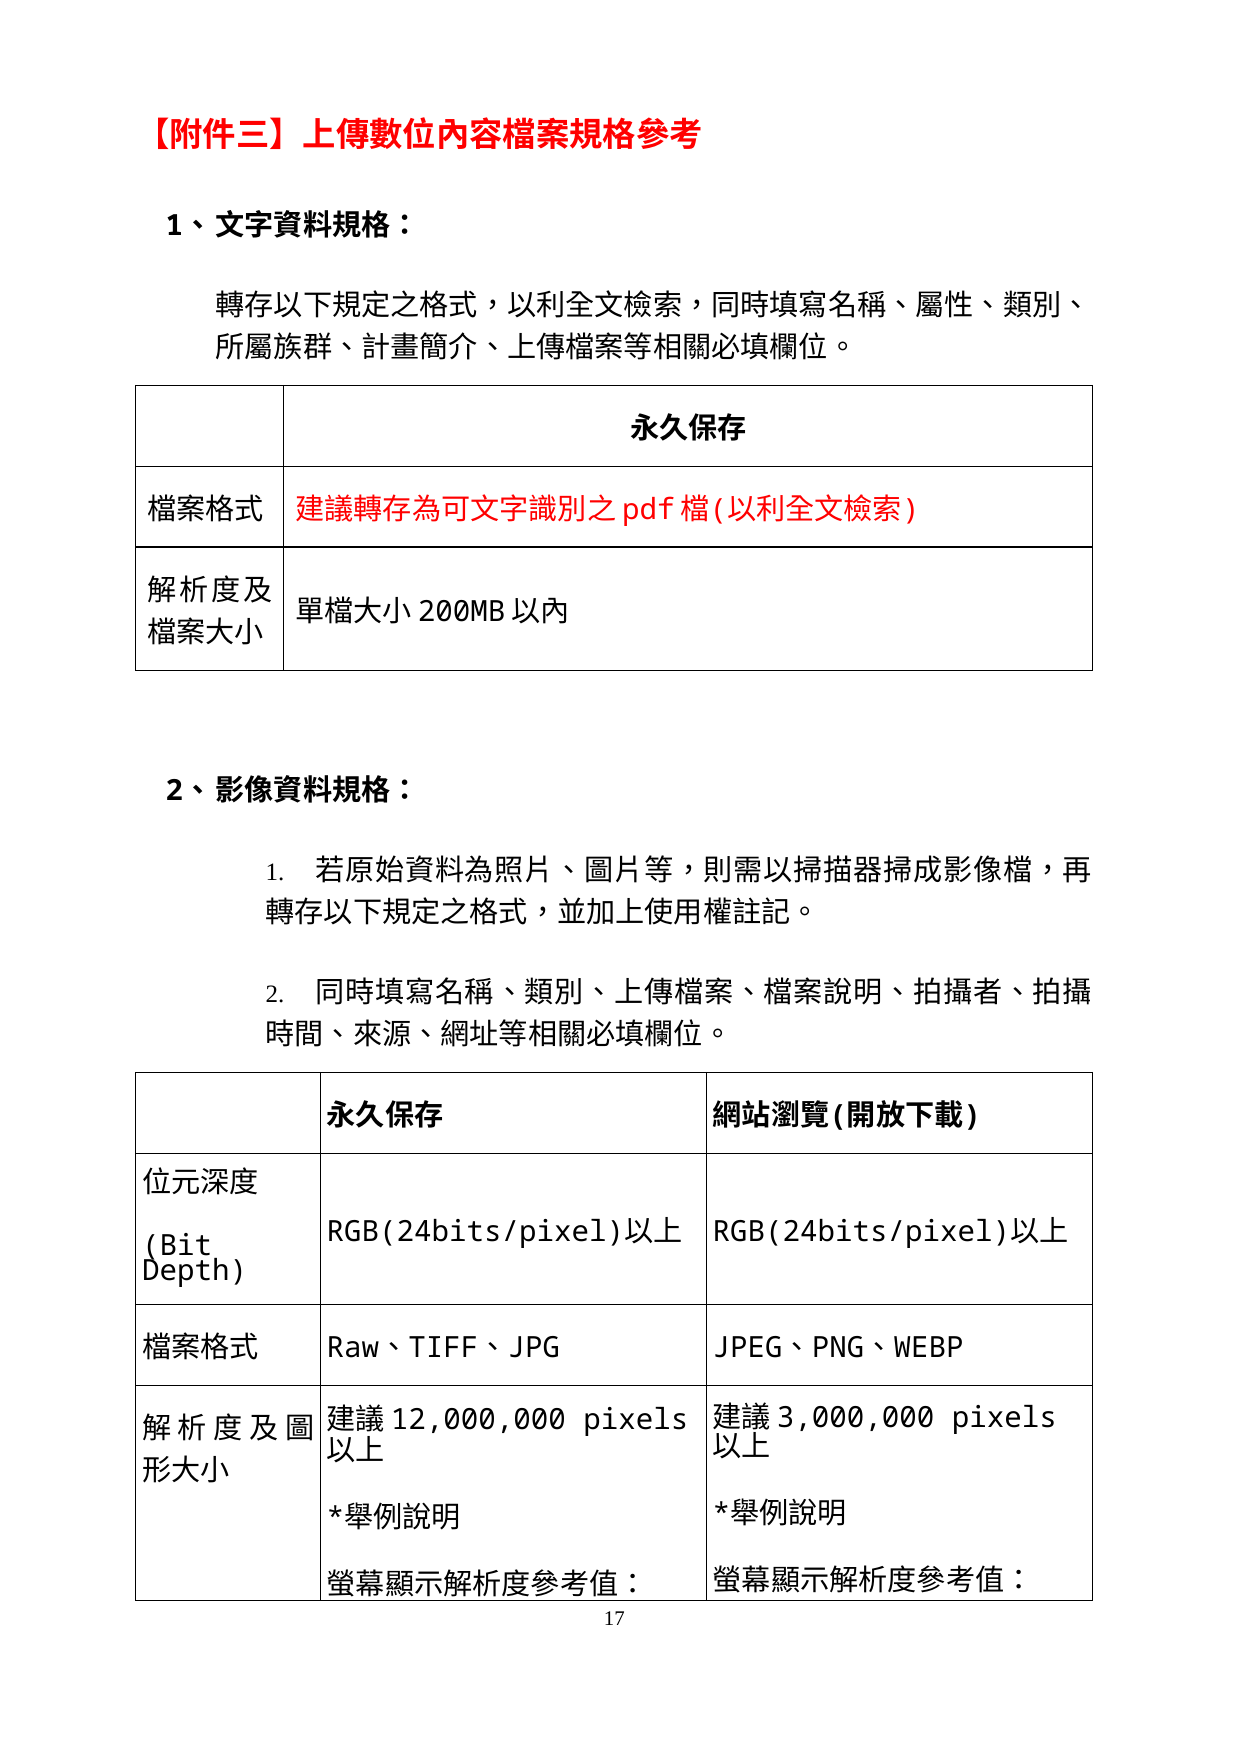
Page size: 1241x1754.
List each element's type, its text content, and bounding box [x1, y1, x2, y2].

table_cell JPEG、PNG、WEBP [707, 1305, 1092, 1384]
table_cell RGB(24bits/pixel)以上 [707, 1154, 1092, 1304]
table_cell 解析度及圖形大小 [136, 1386, 320, 1600]
table_header 永久保存 [284, 386, 1092, 466]
table_cell 檔案格式 [136, 1305, 320, 1384]
table_cell 檔案格式 [136, 467, 283, 546]
list 若原始資料為照片、圖片等，則需以掃描器掃成影像檔，再轉存以下規定之格式，並加上使用權註記。 [265, 846, 1092, 931]
table_cell 單檔大小200MB以內 [284, 548, 1092, 669]
table_header [136, 1073, 320, 1153]
table_cell 位元深度 (Bit Depth) [136, 1154, 320, 1304]
table_cell Raw、TIFF、JPG [321, 1305, 706, 1384]
table_header 網站瀏覽(開放下載) [707, 1073, 1092, 1153]
table_header [136, 386, 283, 466]
table_cell 建議轉存為可文字識別之pdf檔(以利全文檢索) [284, 467, 1092, 546]
table_cell 建議3,000,000 pixels以上 *舉例說明 螢幕顯示解析度參考值： [707, 1386, 1092, 1600]
table_cell 解析度及檔案大小 [136, 548, 283, 669]
table_cell 建議12,000,000 pixels以上 *舉例說明 螢幕顯示解析度參考值： [321, 1386, 706, 1600]
table_cell RGB(24bits/pixel)以上 [321, 1154, 706, 1304]
list 同時填寫名稱、類別、上傳檔案、檔案說明、拍攝者、拍攝時間、來源、網址等相關必填欄位。 [265, 968, 1092, 1053]
list 影像資料規格： [165, 766, 1092, 809]
text 【附件三】上傳數位內容檔案規格參考 [136, 107, 1083, 156]
text 轉存以下規定之格式，以利全文檢索，同時填寫名稱、屬性、類別、所屬族群、計畫簡介、上傳檔案等相關必填欄位。 [215, 281, 1092, 366]
table_header 永久保存 [321, 1073, 706, 1153]
list 文字資料規格： [165, 201, 1092, 244]
